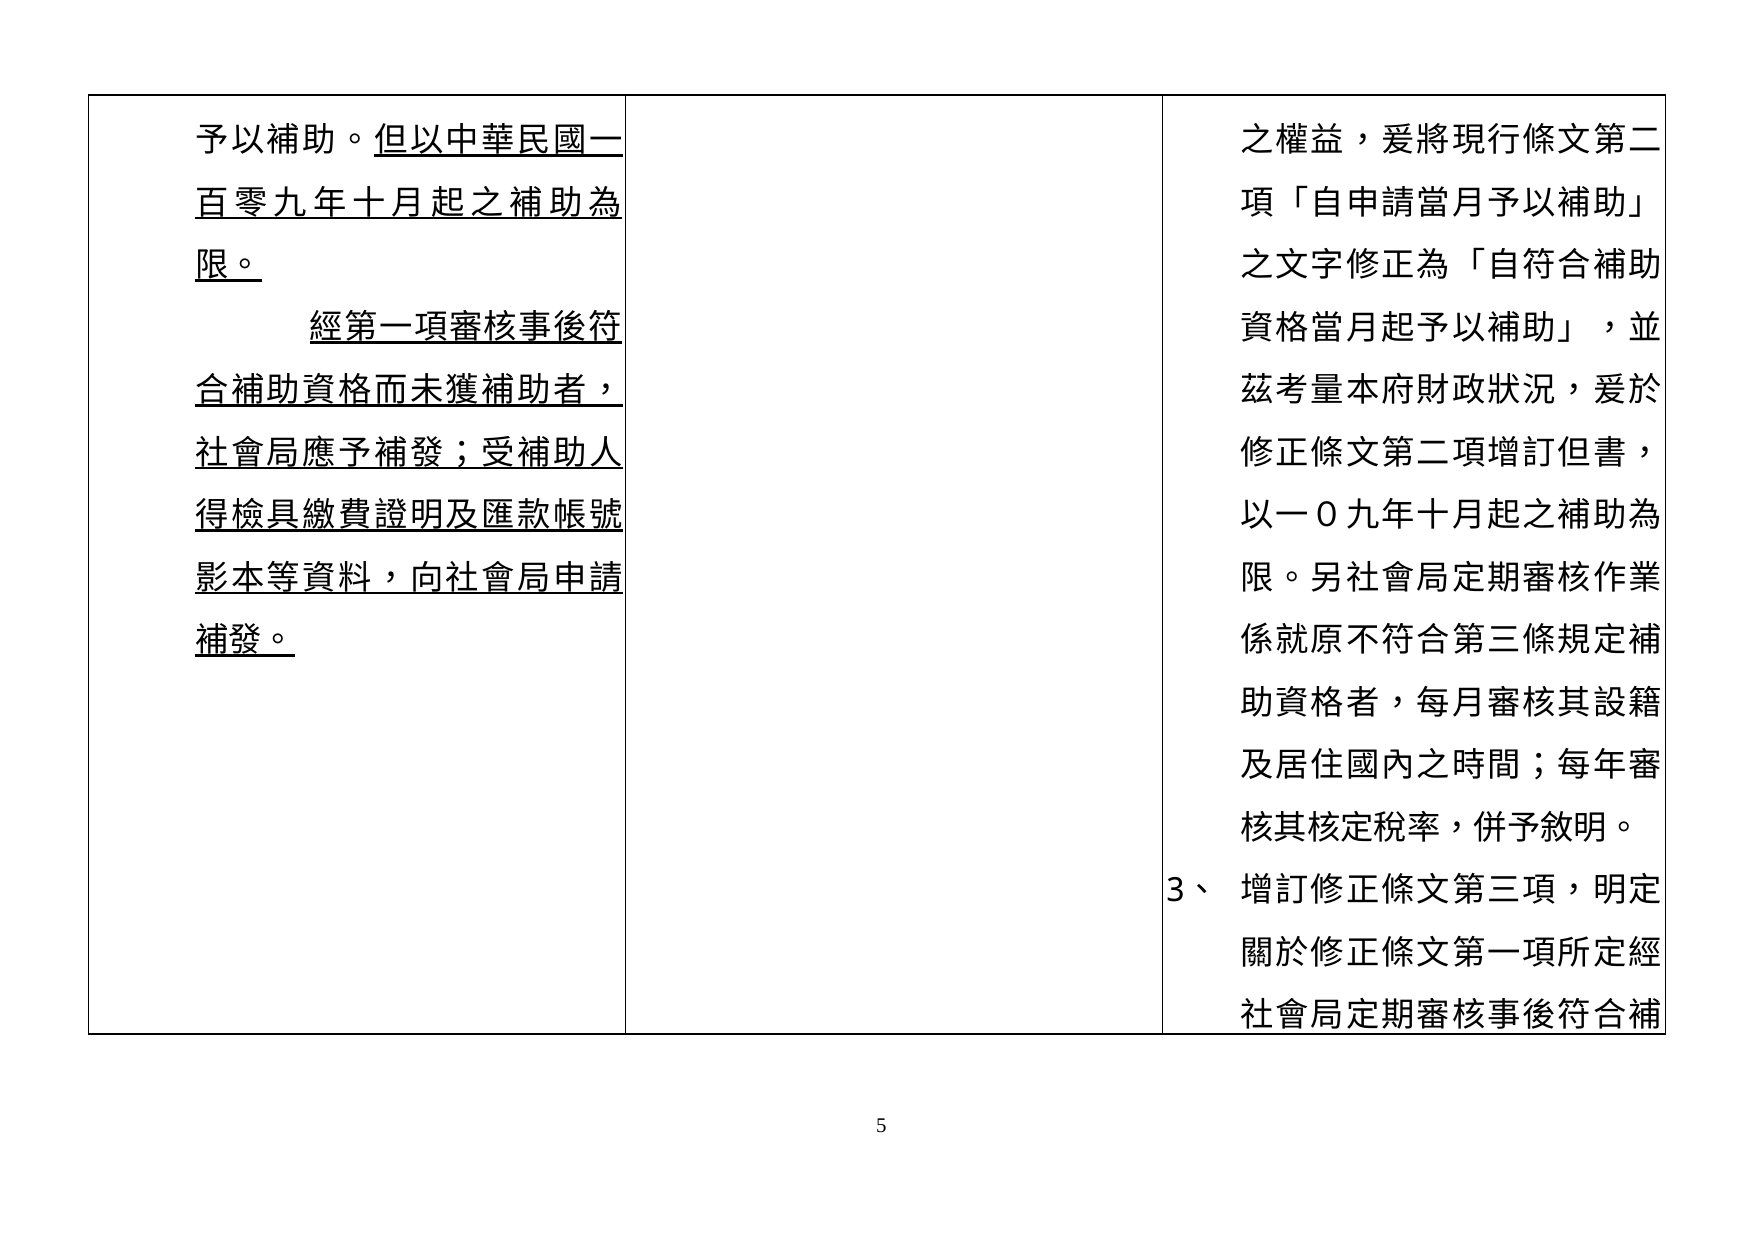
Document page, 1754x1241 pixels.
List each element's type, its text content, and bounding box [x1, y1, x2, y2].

table_cell [626, 96, 1162, 1033]
table_cell 之權益，爰將現行條文第二項「自申請當月予以補助」之文字修正為「自符合補助資格當月起予以補助」，並茲考量本府財政狀況，爰於修正條文第二項增訂但書，以一０九年十月起之補助為限。另社會局定期審核作業係就原不符合第三條規定補助資格者，每月審核其設籍及居住國內之時間；每年審核其核定稅率，併予敘明。 增訂修正條文第三項，明定關於修正條文第一項所定經社會局定期審核事後符合補 [1163, 96, 1665, 1033]
table_cell 予以補助。但以中華民國一百零九年十月起之補助為限。 經第一項審核事後符合補助資格而未獲補助者，社會局應予補發；受補助人得檢具繳費證明及匯款帳號影本等資料，向社會局申請補發。 [89, 96, 625, 1033]
